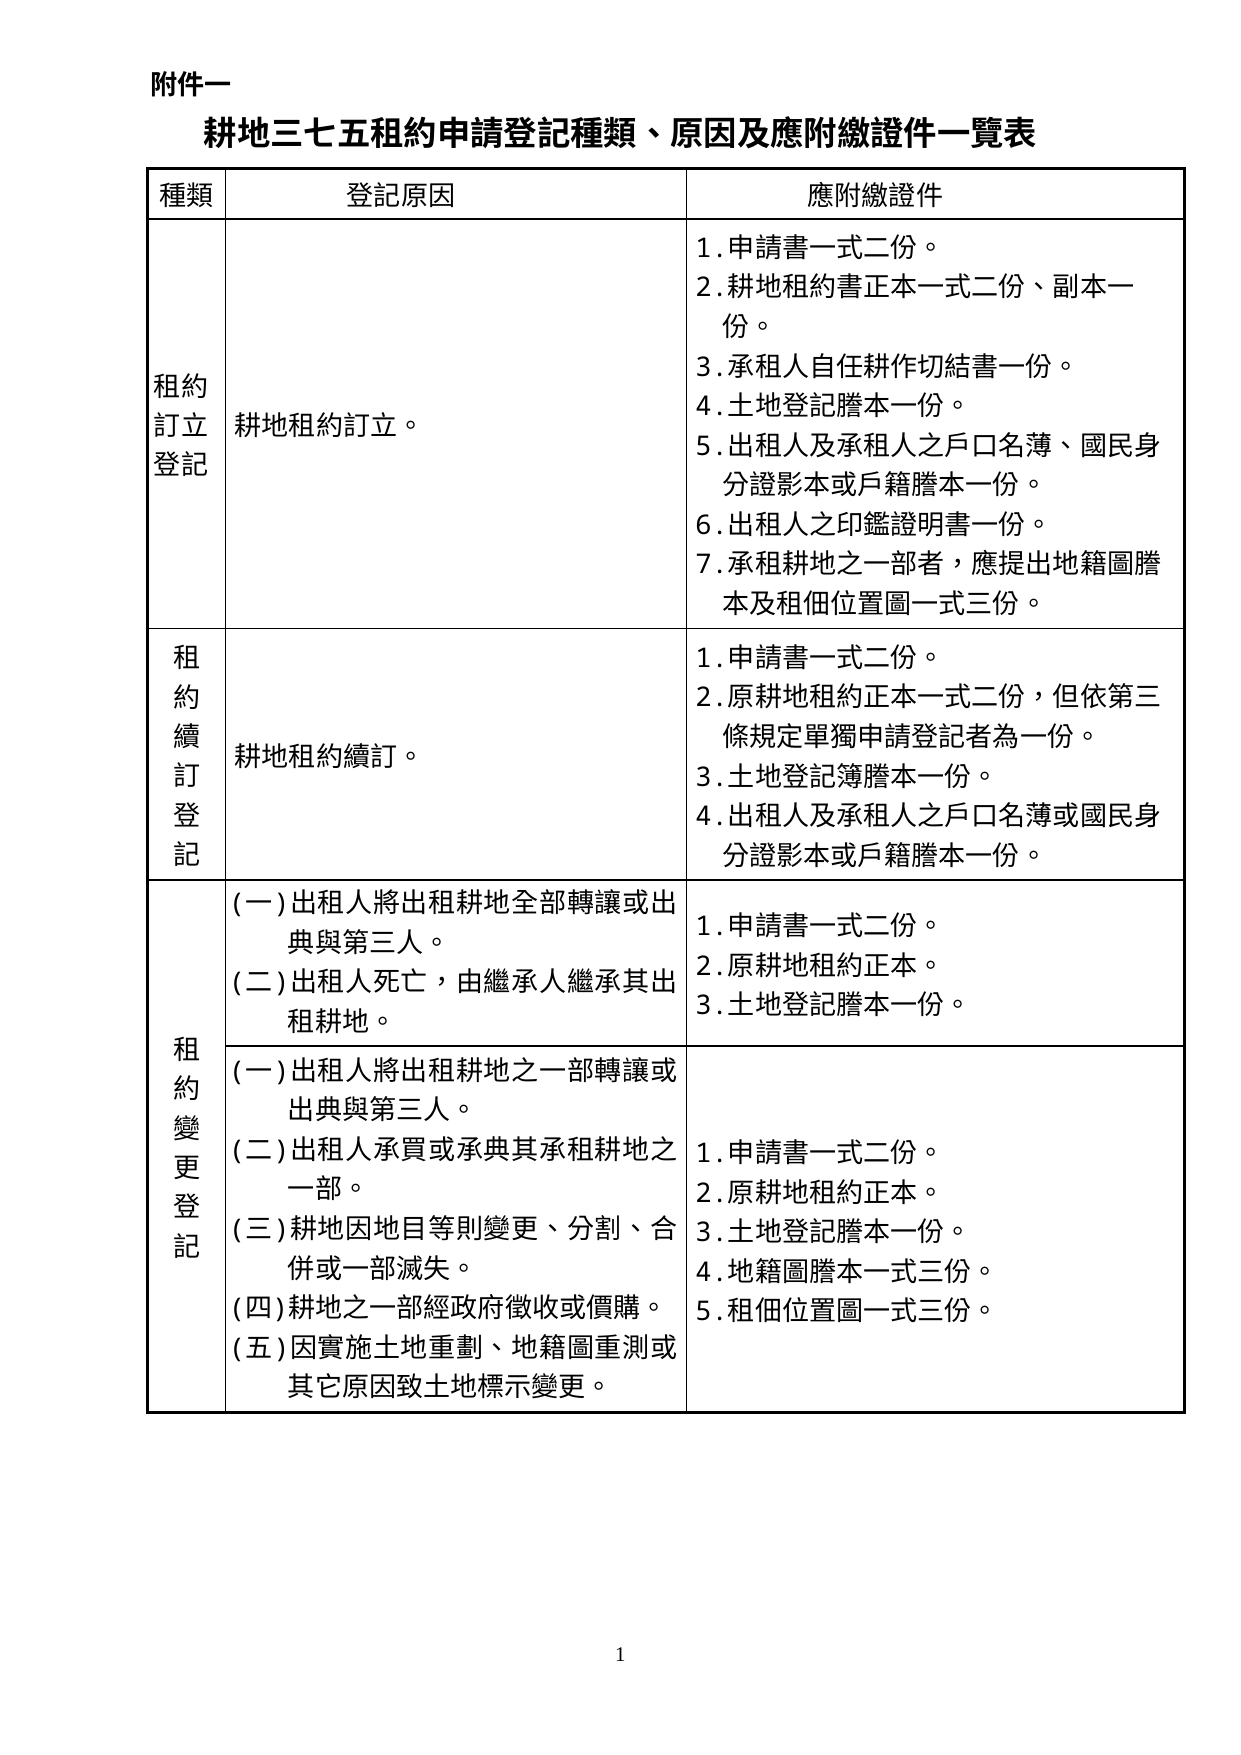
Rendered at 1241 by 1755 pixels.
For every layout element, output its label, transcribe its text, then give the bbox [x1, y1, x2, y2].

table_cell 1.申請書一式二份。 2.原耕地租約正本一式二份，但依第三條規定單獨申請登記者為一份。 3.土地登記簿謄本一份。 4.出租人及承租人之戶口名薄或國民身分證影本或戶籍謄本一份。 [687, 629, 1183, 879]
table_cell (一)出租人將出租耕地之一部轉讓或出典與第三人。 (二)出租人承買或承典其承租耕地之一部。 (三)耕地因地目等則變更、分割、合併或一部滅失。 (四)耕地之一部經政府徵收或價購。 (五)因實施土地重劃、地籍圖重測或其它原因致土地標示變更。 [226, 1047, 686, 1411]
table_header 應附繳證件 [687, 170, 1183, 218]
text 耕地三七五租約申請登記種類、原因及應附繳證件一覽表 [135, 55, 1093, 154]
table_cell 1.申請書一式二份。 2.原耕地租約正本。 3.土地登記謄本一份。 [687, 881, 1183, 1045]
text 附件一 [150, 63, 270, 99]
table_cell 1.申請書一式二份。 2.耕地租約書正本一式二份、副本一份。 3.承租人自任耕作切結書一份。 4.土地登記謄本一份。 5.出租人及承租人之戶口名薄、國民身分證影本或戶籍謄本一份。 6.出租人之印鑑證明書一份。 7.承租耕地之一部者，應提出地籍圖謄本及租佃位置圖一式三份。 [687, 220, 1183, 628]
table_cell (一)出租人將出租耕地全部轉讓或出典與第三人。 (二)出租人死亡，由繼承人繼承其出租耕地。 [226, 881, 686, 1045]
table_cell 租約訂立登記 [149, 220, 225, 628]
table_cell 耕地租約訂立。 [226, 220, 686, 628]
table_cell 租約變更登記 [149, 881, 225, 1411]
table_cell 1.申請書一式二份。 2.原耕地租約正本。 3.土地登記謄本一份。 4.地籍圖謄本一式三份。 5.租佃位置圖一式三份。 [687, 1047, 1183, 1411]
table_header 登記原因 [226, 170, 686, 218]
table_header 種類 [149, 170, 225, 218]
table_cell 租約續訂登記 [149, 629, 225, 879]
table_cell 耕地租約續訂。 [226, 629, 686, 879]
